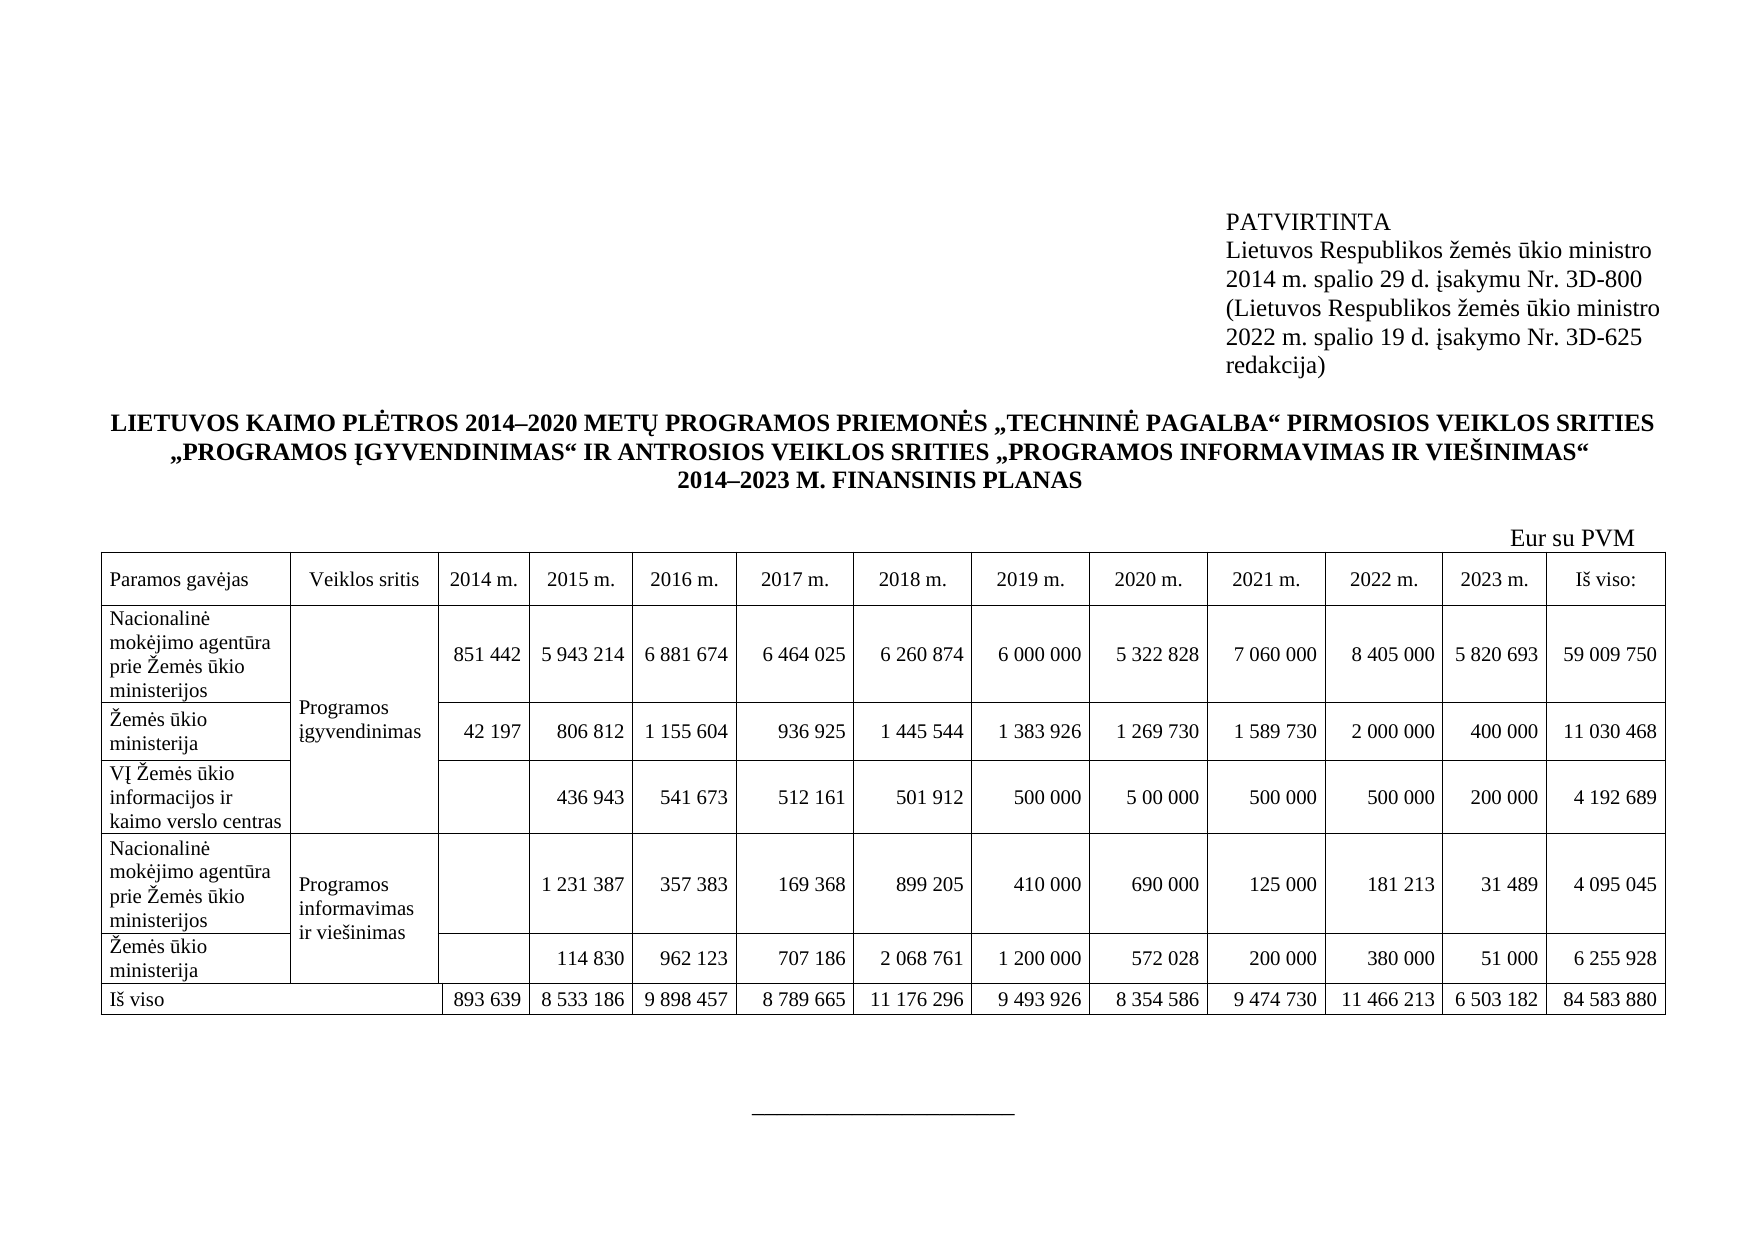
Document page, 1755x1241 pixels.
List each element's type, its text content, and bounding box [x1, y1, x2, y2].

table_cell 169 368 [737, 834, 853, 933]
table_cell 410 000 [972, 834, 1089, 933]
table_header 2015 m. [530, 553, 632, 605]
table_cell 84 583 880 [1547, 984, 1665, 1014]
text (Lietuvos Respublikos žemės ūkio ministro [1226, 293, 1677, 322]
table_cell 8 354 586 [1090, 984, 1207, 1014]
table_header 2022 m. [1326, 553, 1442, 605]
table_header Paramos gavėjas [102, 553, 290, 605]
text redakcija) [1226, 350, 1677, 379]
table_cell Programos įgyvendinimas [291, 606, 438, 833]
table_cell 572 028 [1090, 934, 1207, 982]
table_cell 541 673 [633, 761, 736, 833]
table_header 2017 m. [737, 553, 853, 605]
table_header 2023 m. [1443, 553, 1546, 605]
table_header 2016 m. [633, 553, 736, 605]
table_header 2021 m. [1208, 553, 1325, 605]
table_cell Nacionalinė mokėjimo agentūra prie Žemės ūkio ministerijos [102, 606, 290, 702]
table_cell 7 060 000 [1208, 606, 1325, 702]
table_cell 200 000 [1443, 761, 1546, 833]
table_cell 6 255 928 [1547, 934, 1665, 982]
table_cell 5 943 214 [530, 606, 632, 702]
table_cell 1 200 000 [972, 934, 1089, 982]
table_cell [439, 934, 529, 982]
table_cell 9 474 730 [1208, 984, 1325, 1014]
table_header 2019 m. [972, 553, 1089, 605]
table_cell 8 533 186 [530, 984, 632, 1014]
table_cell Žemės ūkio ministerija [102, 934, 290, 982]
table_cell 181 213 [1326, 834, 1442, 933]
table_cell 4 095 045 [1547, 834, 1665, 933]
table_cell 6 503 182 [1443, 984, 1546, 1014]
table_cell 1 445 544 [854, 703, 971, 759]
table_header 2014 m. [439, 553, 529, 605]
table_cell 11 466 213 [1326, 984, 1442, 1014]
table_cell 2 068 761 [854, 934, 971, 982]
table_cell 8 789 665 [737, 984, 853, 1014]
table_cell 893 639 [443, 984, 529, 1014]
table_cell 690 000 [1090, 834, 1207, 933]
table_cell [439, 761, 529, 833]
table_cell 5 820 693 [1443, 606, 1546, 702]
text _____________________ [89, 1089, 1677, 1118]
table_cell 512 161 [737, 761, 853, 833]
table_cell 2 000 000 [1326, 703, 1442, 759]
table_cell 501 912 [854, 761, 971, 833]
text 2022 m. spalio 19 d. įsakymo Nr. 3D-625 [1226, 322, 1677, 350]
table_cell 200 000 [1208, 934, 1325, 982]
table_cell Programos informavimas ir viešinimas [291, 834, 438, 982]
table_cell 6 881 674 [633, 606, 736, 702]
table_cell 707 186 [737, 934, 853, 982]
table_cell 1 231 387 [530, 834, 632, 933]
table_cell 436 943 [530, 761, 632, 833]
table_cell 899 205 [854, 834, 971, 933]
table_cell 6 464 025 [737, 606, 853, 702]
table_cell 6 260 874 [854, 606, 971, 702]
table_cell 5 322 828 [1090, 606, 1207, 702]
table_cell 59 009 750 [1547, 606, 1665, 702]
table_cell 806 812 [530, 703, 632, 759]
table_cell 125 000 [1208, 834, 1325, 933]
text PATVIRTINTA [1226, 207, 1677, 235]
table_cell 500 000 [1208, 761, 1325, 833]
table_cell 8 405 000 [1326, 606, 1442, 702]
table_header 2018 m. [854, 553, 971, 605]
table_header Iš viso: [1547, 553, 1665, 605]
table_cell 357 383 [633, 834, 736, 933]
table_cell 42 197 [439, 703, 529, 759]
table_cell 851 442 [439, 606, 529, 702]
table_cell [439, 834, 529, 933]
table_cell 500 000 [1326, 761, 1442, 833]
table_cell 5 00 000 [1090, 761, 1207, 833]
table_cell 936 925 [737, 703, 853, 759]
table_cell 962 123 [633, 934, 736, 982]
table_cell 4 192 689 [1547, 761, 1665, 833]
text 2014–2023 M. FINANSINIS PLANAS [89, 465, 1677, 494]
text Lietuvos Respublikos žemės ūkio ministro [1226, 235, 1677, 264]
table_cell 500 000 [972, 761, 1089, 833]
table_cell 114 830 [530, 934, 632, 982]
table_cell 11 030 468 [1547, 703, 1665, 759]
table_cell 9 493 926 [972, 984, 1089, 1014]
text LIETUVOS KAIMO PLĖTROS 2014–2020 METŲ PROGRAMOS PRIEMONĖS „TECHNINĖ PAGALBA“ PIRMOSIOS VEIKLOS SRITIES „PROGRAMOS ĮGYVENDINIMAS“ IR ANTROSIOS VEIKLOS SRITIES „PROGRAMOS INFORMAVIMAS IR VIEŠINIMAS“ [89, 408, 1677, 465]
table_cell 400 000 [1443, 703, 1546, 759]
table_cell 1 269 730 [1090, 703, 1207, 759]
text 2014 m. spalio 29 d. įsakymu Nr. 3D-800 [1226, 264, 1677, 293]
table_cell 6 000 000 [972, 606, 1089, 702]
table_header Veiklos sritis [291, 553, 438, 605]
text Eur su PVM [1364, 523, 1677, 552]
table_cell 1 589 730 [1208, 703, 1325, 759]
table_cell 1 155 604 [633, 703, 736, 759]
table_cell 51 000 [1443, 934, 1546, 982]
table_cell Nacionalinė mokėjimo agentūra prie Žemės ūkio ministerijos [102, 834, 290, 933]
table_cell 31 489 [1443, 834, 1546, 933]
table_cell Iš viso [102, 984, 442, 1014]
table_cell 380 000 [1326, 934, 1442, 982]
table_header 2020 m. [1090, 553, 1207, 605]
table_cell 11 176 296 [854, 984, 971, 1014]
table_cell 1 383 926 [972, 703, 1089, 759]
table_cell VĮ Žemės ūkio informacijos ir kaimo verslo centras [102, 761, 290, 833]
table_cell 9 898 457 [633, 984, 736, 1014]
table_cell Žemės ūkio ministerija [102, 703, 290, 759]
